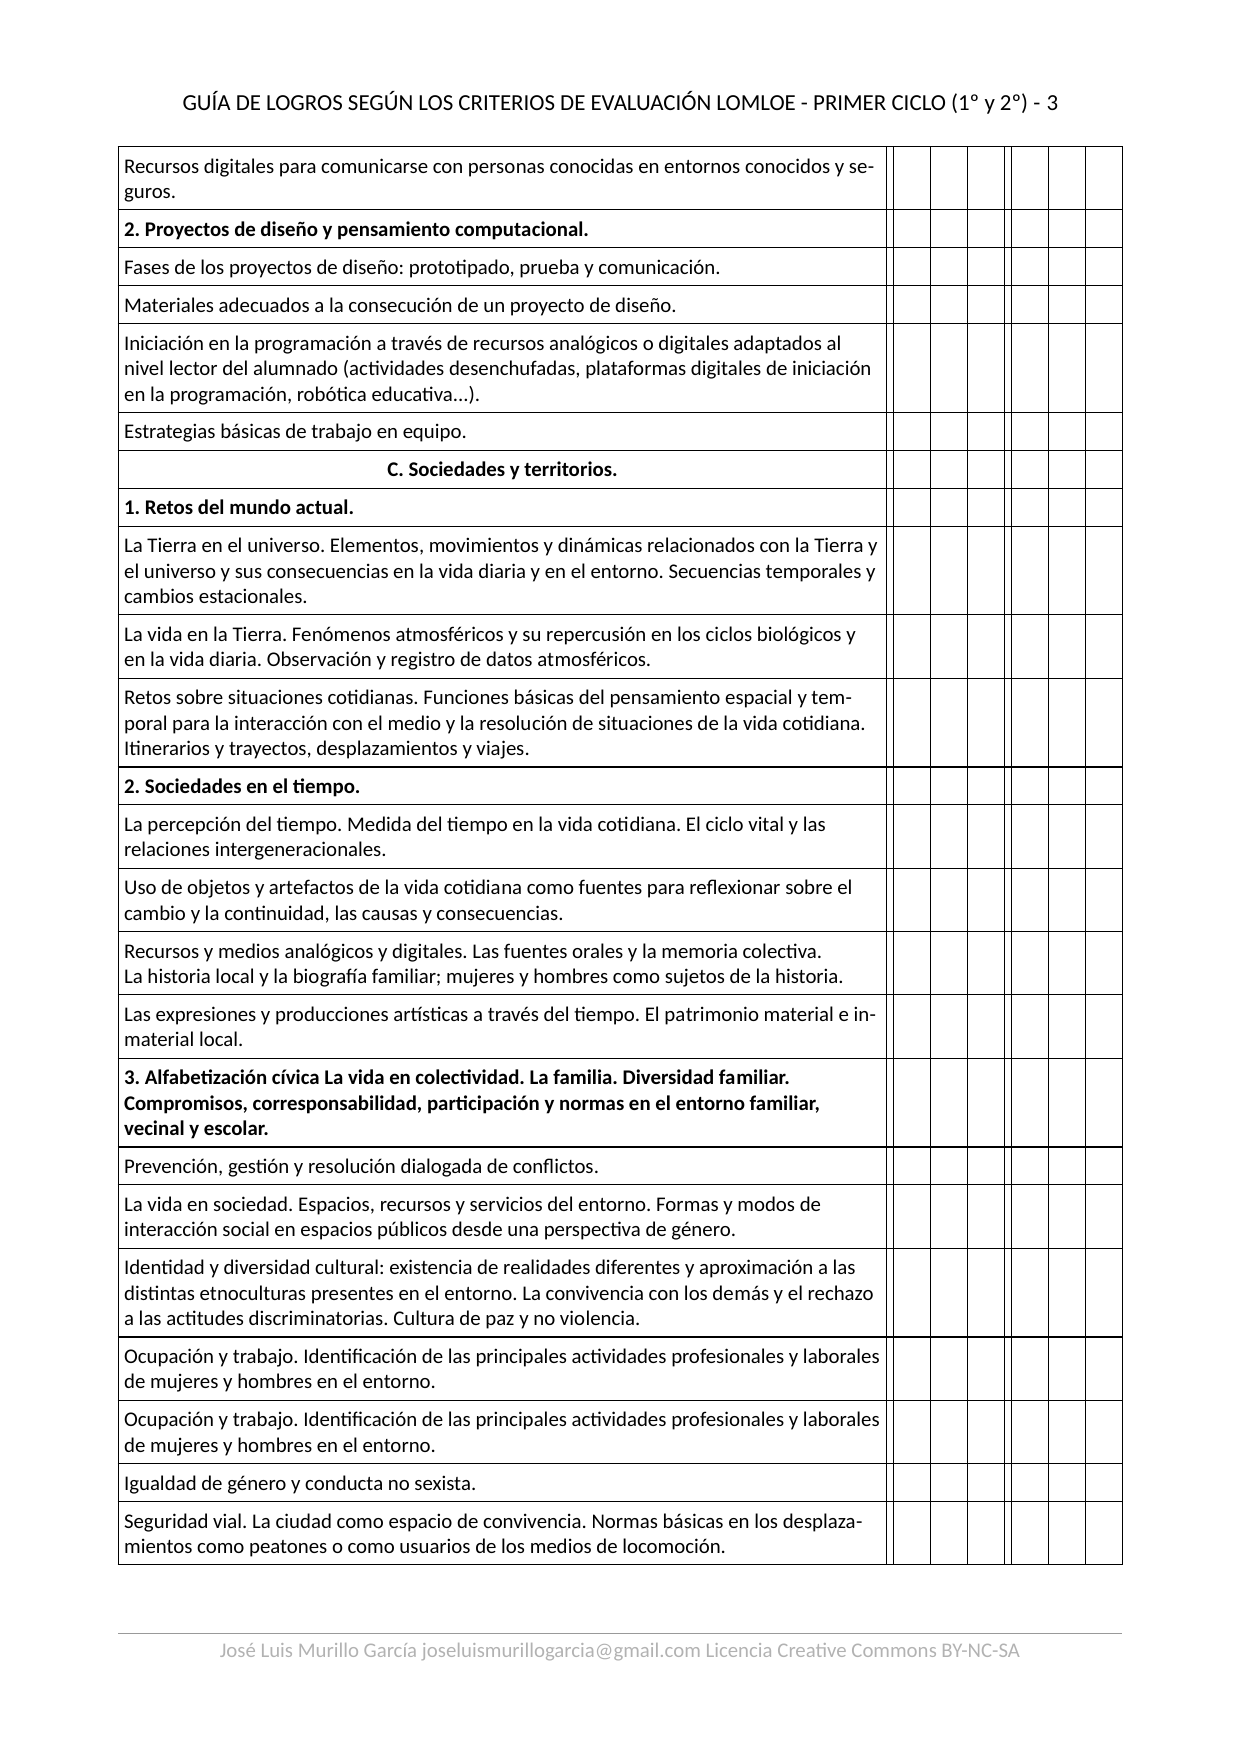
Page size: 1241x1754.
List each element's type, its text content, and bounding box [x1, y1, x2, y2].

table_cell [931, 324, 967, 412]
table_cell [968, 869, 1004, 931]
table_cell [894, 768, 930, 804]
table_cell [1049, 1148, 1085, 1184]
table_cell [887, 413, 893, 450]
table_cell [1012, 869, 1048, 931]
table_cell [894, 1502, 930, 1564]
table_cell Retos sobre situacio­nes cotidianas. Funcio­nes básicas del pensa­miento espacial y tem­poral para la interacción con el medio y la resolu­ción de situaciones de la vida cotidiana. Itinerarios y trayectos, desplazamientos y via­jes. [119, 679, 886, 766]
table_cell [1049, 286, 1085, 323]
table_cell [931, 210, 967, 247]
table_cell [1012, 286, 1048, 323]
table_cell [1012, 210, 1048, 247]
table_cell [1086, 1185, 1122, 1248]
table_cell [1005, 286, 1011, 323]
table_cell [931, 1401, 967, 1463]
table_cell La vida en sociedad. Espacios, recursos y ser­vicios del entorno. For­mas y modos de interac­ción social en espacios públicos desde una perspectiva de género. [119, 1185, 886, 1248]
table_cell [968, 1338, 1004, 1400]
table_cell [1012, 1249, 1048, 1336]
table_cell [1049, 1401, 1085, 1463]
table_cell [931, 1338, 967, 1400]
table_cell [1049, 1249, 1085, 1336]
table_cell [968, 1401, 1004, 1463]
table_cell 3. Alfabetización cívica La vida en colectividad. La familia. Diversidad fa­miliar. Compromisos, co­rresponsabilidad, partici­pación y normas en el entorno familiar, vecinal y escolar. [119, 1059, 886, 1146]
table_cell [1086, 1502, 1122, 1564]
table_cell [887, 248, 893, 285]
table_cell [887, 1401, 893, 1463]
table_cell [1005, 1249, 1011, 1336]
table_cell [1012, 413, 1048, 450]
table_cell [1049, 805, 1085, 868]
table_cell [968, 147, 1004, 209]
table_cell [968, 1059, 1004, 1146]
table_cell [968, 210, 1004, 247]
table_cell [894, 324, 930, 412]
table_cell [931, 869, 967, 931]
table_cell [968, 324, 1004, 412]
table_cell [887, 768, 893, 804]
table_cell [1086, 210, 1122, 247]
table_cell [1049, 451, 1085, 488]
table_cell Las expresiones y pro­ducciones artísticas a través del tiempo. El pa­trimonio material e in­material local. [119, 995, 886, 1058]
table_cell [1049, 615, 1085, 678]
table_cell [1086, 413, 1122, 450]
table_cell [1086, 1148, 1122, 1184]
table_cell [894, 527, 930, 614]
table_cell [894, 413, 930, 450]
table_cell [894, 615, 930, 678]
table_cell [1012, 324, 1048, 412]
table_cell [1012, 1464, 1048, 1501]
table_cell [1086, 324, 1122, 412]
table_cell [1005, 248, 1011, 285]
table_cell [1012, 805, 1048, 868]
table_cell [1005, 1338, 1011, 1400]
table_cell [1005, 1464, 1011, 1501]
table_cell [1005, 805, 1011, 868]
table_cell [1005, 451, 1011, 488]
table_cell [1012, 489, 1048, 526]
table_cell [1012, 995, 1048, 1058]
table_cell [1005, 1185, 1011, 1248]
table_cell [1049, 147, 1085, 209]
table_cell [887, 1502, 893, 1564]
table_cell [1049, 995, 1085, 1058]
table_cell [894, 869, 930, 931]
table_cell [1086, 1338, 1122, 1400]
table_cell [894, 248, 930, 285]
table_cell [887, 995, 893, 1058]
table_cell [1049, 413, 1085, 450]
table_cell [1049, 1464, 1085, 1501]
table_cell [968, 527, 1004, 614]
table_cell [894, 1059, 930, 1146]
table_cell [1012, 147, 1048, 209]
table_cell [887, 679, 893, 766]
table_cell [1086, 995, 1122, 1058]
table_cell [887, 527, 893, 614]
table_cell [894, 286, 930, 323]
table_cell [894, 210, 930, 247]
table_cell [1005, 768, 1011, 804]
table_cell [968, 932, 1004, 994]
table_cell [1005, 489, 1011, 526]
table_cell Materiales adecuados a la consecución de un proyecto de diseño. [119, 286, 886, 323]
table_cell [931, 286, 967, 323]
table_cell Fases de los proyectos de diseño: prototipado, prueba y comunicación. [119, 248, 886, 285]
table_cell [931, 932, 967, 994]
table_cell [1012, 768, 1048, 804]
table_cell [968, 805, 1004, 868]
table_cell [1086, 1464, 1122, 1501]
table_cell [931, 489, 967, 526]
table_cell [968, 679, 1004, 766]
table_cell La vida en la Tierra. Fe­nómenos atmosféricos y su repercusión en los ci­clos biológicos y en la vida diaria. Observación y registro de datos at­mosféricos. [119, 615, 886, 678]
table_cell [1049, 248, 1085, 285]
table_cell [931, 768, 967, 804]
table_cell [1086, 286, 1122, 323]
table_cell [887, 286, 893, 323]
table_cell [968, 413, 1004, 450]
table_cell [1049, 1502, 1085, 1564]
table_cell [1086, 932, 1122, 994]
table_cell [1086, 1401, 1122, 1463]
table_cell Ocupación y trabajo. Identificación de las principales actividades profesionales y laborales de mujeres y hombres en el entorno. [119, 1401, 886, 1463]
table_cell [931, 248, 967, 285]
table_cell [887, 147, 893, 209]
table_cell [1005, 527, 1011, 614]
table_cell [931, 1464, 967, 1501]
table_cell C. Sociedades y territo­rios. [119, 451, 886, 488]
table_cell [931, 679, 967, 766]
table_cell [1012, 1338, 1048, 1400]
table_cell [894, 1148, 930, 1184]
table_cell [968, 615, 1004, 678]
table_cell [1012, 679, 1048, 766]
table_cell [968, 1502, 1004, 1564]
table_cell [1005, 679, 1011, 766]
table_cell [1086, 1249, 1122, 1336]
table_cell [887, 324, 893, 412]
table_cell La percepción del tiempo. Medida del tiempo en la vida coti­diana. El ciclo vital y las relaciones intergenera­cionales. [119, 805, 886, 868]
table_cell [1049, 1185, 1085, 1248]
table_cell [968, 248, 1004, 285]
table_cell [894, 1249, 930, 1336]
table_cell [968, 489, 1004, 526]
table_cell [887, 210, 893, 247]
table_cell 2. Sociedades en el tiem­po. [119, 768, 886, 804]
table_cell [1005, 210, 1011, 247]
table_cell [931, 805, 967, 868]
table_cell [1086, 679, 1122, 766]
table_cell [968, 1464, 1004, 1501]
table_cell [887, 805, 893, 868]
table_cell [1005, 147, 1011, 209]
table_cell [1005, 1401, 1011, 1463]
table_cell Igualdad de género y conducta no sexista. [119, 1464, 886, 1501]
table_cell [887, 869, 893, 931]
table_cell [1012, 615, 1048, 678]
table_cell [894, 995, 930, 1058]
table_cell [894, 451, 930, 488]
table_cell [887, 1338, 893, 1400]
table_cell [1049, 210, 1085, 247]
table_cell [968, 451, 1004, 488]
table_cell [1086, 451, 1122, 488]
table_cell Identidad y diversidad cultural: existencia de realidades diferentes y aproximación a las dis­tintas etnoculturas pre­sentes en el entorno. La convivencia con los de­más y el rechazo a las ac­titudes discriminatorias. Cultura de paz y no vio­lencia. [119, 1249, 886, 1336]
table_cell [887, 451, 893, 488]
table_cell [887, 1464, 893, 1501]
table_cell [1005, 869, 1011, 931]
table_cell [887, 1148, 893, 1184]
table_cell [894, 489, 930, 526]
table_cell [968, 995, 1004, 1058]
table_cell [1012, 248, 1048, 285]
table_cell [1086, 1059, 1122, 1146]
table_cell [1012, 527, 1048, 614]
table_cell [887, 1249, 893, 1336]
table_cell Seguridad vial. La ciu­dad como espacio de convivencia. Normas bá­sicas en los desplaza­mientos como peatones o como usuarios de los medios de locomoción. [119, 1502, 886, 1564]
table_cell [1049, 869, 1085, 931]
table_cell Prevención, gestión y re­solución dialogada de conflictos. [119, 1148, 886, 1184]
table_cell [1049, 768, 1085, 804]
table_cell [894, 1185, 930, 1248]
table_cell Uso de objetos y arte­factos de la vida cotidia­na como fuentes para reflexionar sobre el cam­bio y la continuidad, las causas y consecuencias. [119, 869, 886, 931]
table_cell [1086, 768, 1122, 804]
table_cell [1005, 1148, 1011, 1184]
table_cell [1086, 248, 1122, 285]
table_cell [931, 1185, 967, 1248]
table_cell [931, 147, 967, 209]
table_cell [968, 1185, 1004, 1248]
table_cell [968, 1249, 1004, 1336]
table_cell La Tierra en el univer­so. Elementos, movi­mientos y dinámicas re­lacionados con la Tierra y el universo y sus con­secuencias en la vida diaria y en el entorno. Secuencias temporales y cambios estacionales. [119, 527, 886, 614]
table_cell [887, 932, 893, 994]
table_cell [1086, 805, 1122, 868]
table_cell [1005, 1502, 1011, 1564]
table_cell [1005, 615, 1011, 678]
table_cell [894, 1464, 930, 1501]
table_cell [931, 1148, 967, 1184]
table_cell [894, 679, 930, 766]
table_cell [1086, 527, 1122, 614]
table_cell [1086, 489, 1122, 526]
table_cell [1049, 324, 1085, 412]
table_cell Iniciación en la progra­mación a través de re­cursos analógicos o digi­tales adaptados al nivel lector del alumnado (ac­tividades desenchufa­das, plataformas digita­les de iniciación en la programación, robótica educativa...). [119, 324, 886, 412]
table_cell [1005, 995, 1011, 1058]
table_cell [1049, 932, 1085, 994]
table_cell Recursos y medios analógicos y digitales. Las fuentes orales y la memoria colectiva. La historia local y la bio­grafía familiar; mujeres y hombres como sujetos de la historia. [119, 932, 886, 994]
table_cell [968, 768, 1004, 804]
table_cell [894, 1338, 930, 1400]
table_cell [931, 1502, 967, 1564]
table_cell [1005, 413, 1011, 450]
table_cell [887, 1059, 893, 1146]
table_cell Ocupación y trabajo. Identificación de las principales actividades profesionales y laborales de mujeres y hombres en el entorno. [119, 1338, 886, 1400]
table_cell [1086, 869, 1122, 931]
table_cell [1012, 1502, 1048, 1564]
table_cell 2. Proyectos de diseño y pensamiento computa­cional. [119, 210, 886, 247]
table_cell 1. Retos del mundo ac­tual. [119, 489, 886, 526]
table_cell [931, 995, 967, 1058]
table_cell [1049, 527, 1085, 614]
table_cell [931, 1249, 967, 1336]
table_cell [894, 147, 930, 209]
table_cell [1049, 679, 1085, 766]
table_cell [1086, 147, 1122, 209]
table_cell [1012, 1185, 1048, 1248]
table_cell [1005, 1059, 1011, 1146]
table_cell Recursos digitales para comunicarse con perso­nas conocidas en entornos conocidos y se­guros. [119, 147, 886, 209]
table_cell [1005, 324, 1011, 412]
table_cell [1086, 615, 1122, 678]
table_cell [894, 805, 930, 868]
table_cell [968, 286, 1004, 323]
table_cell [931, 615, 967, 678]
table_cell [931, 527, 967, 614]
table_cell [894, 932, 930, 994]
table_cell [894, 1401, 930, 1463]
table_cell [1005, 932, 1011, 994]
table_cell [1049, 1059, 1085, 1146]
table_cell [1012, 1401, 1048, 1463]
table_cell [1012, 451, 1048, 488]
table_cell [887, 1185, 893, 1248]
table_cell [1049, 1338, 1085, 1400]
table_cell [1012, 932, 1048, 994]
table_cell [1012, 1059, 1048, 1146]
table_cell Estrategias básicas de trabajo en equipo. [119, 413, 886, 450]
table_cell [931, 1059, 967, 1146]
table_cell [931, 413, 967, 450]
table_cell [887, 615, 893, 678]
table_cell [1049, 489, 1085, 526]
table_cell [968, 1148, 1004, 1184]
table_cell [887, 489, 893, 526]
table_cell [1012, 1148, 1048, 1184]
table_cell [931, 451, 967, 488]
